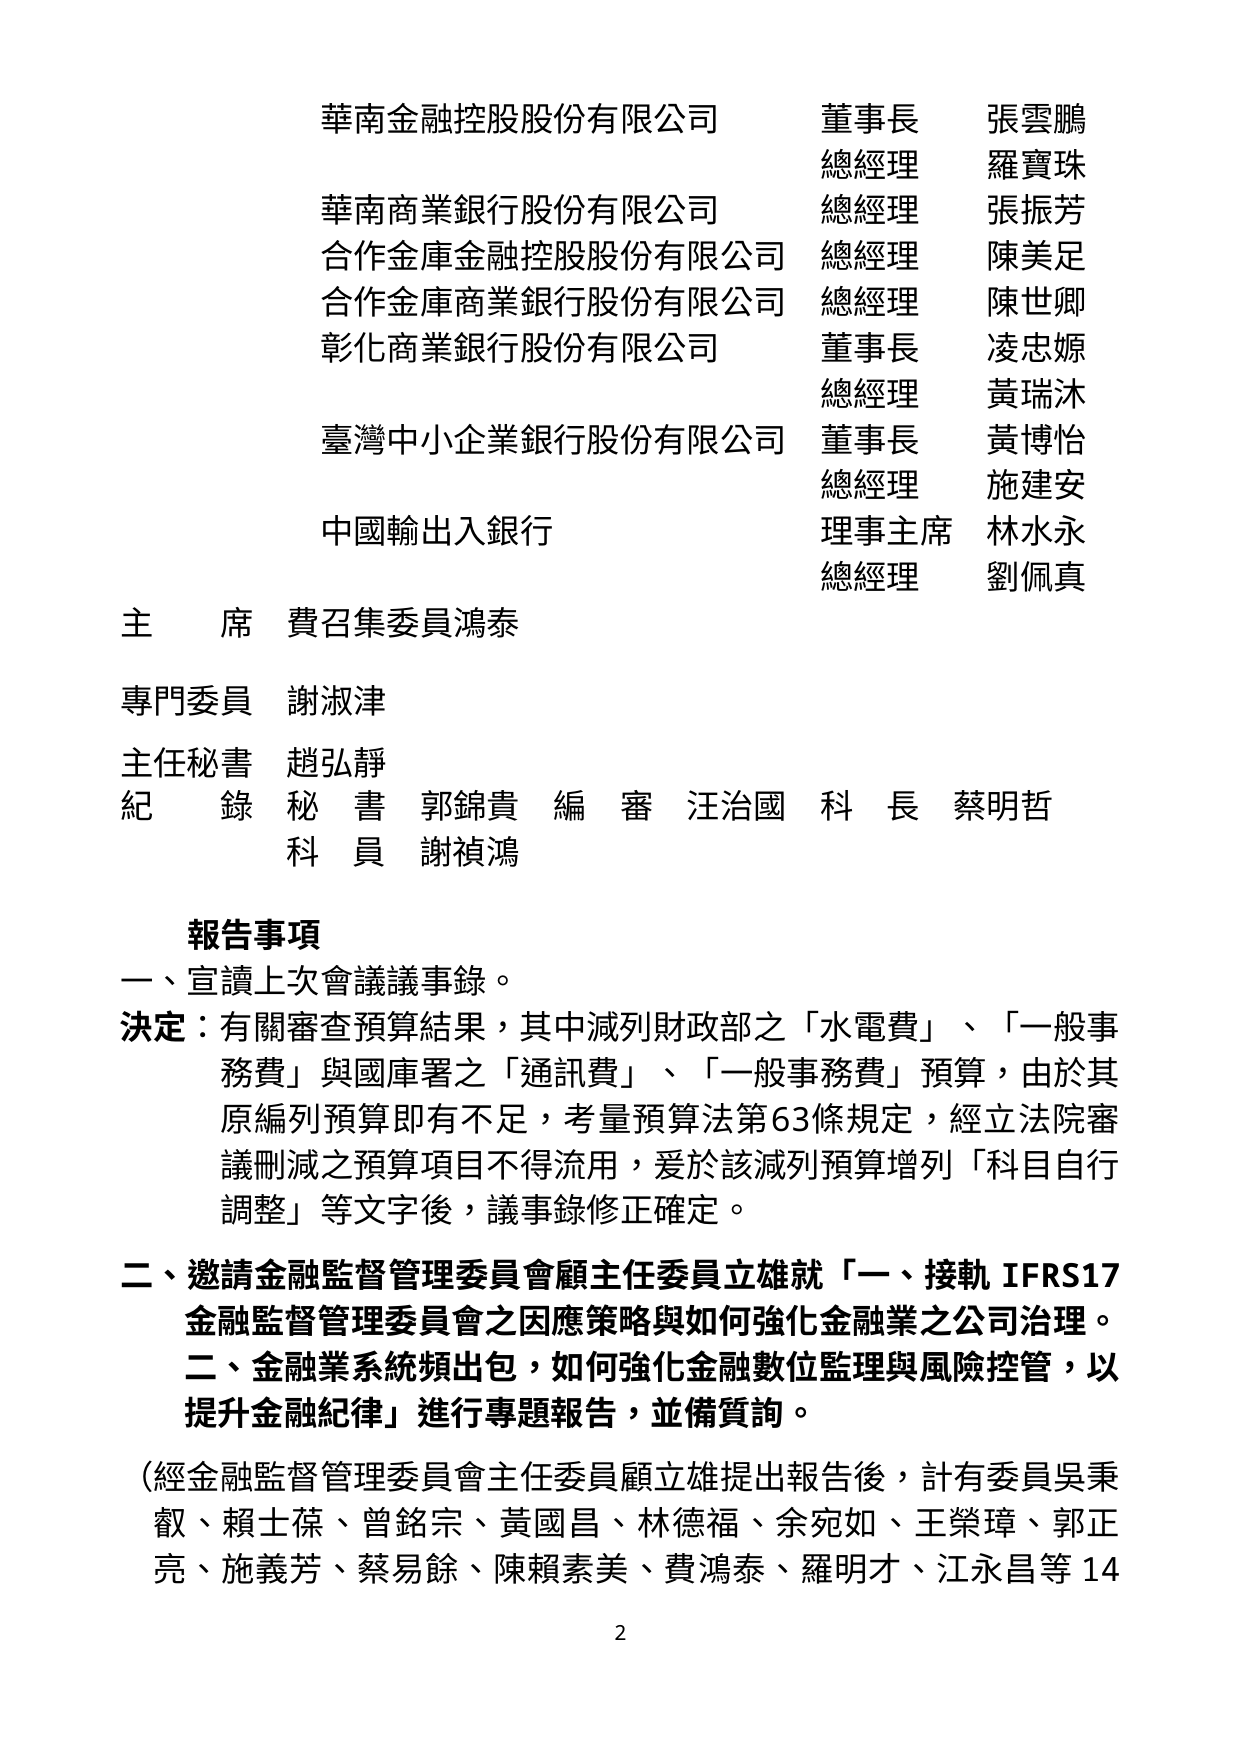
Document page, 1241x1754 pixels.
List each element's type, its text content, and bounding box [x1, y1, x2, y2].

text 合作金庫商業銀行股份有限公司 總經理 陳世卿 [120, 278, 1139, 324]
text 科 員 謝禎鴻 [121, 828, 1120, 874]
text 專門委員 謝淑津 [120, 657, 1120, 719]
text 二、邀請金融監督管理委員會顧主任委員立雄就「一、接軌IFRS17金融監督管理委員會之因應策略與如何強化金融業之公司治理。二、金融業系統頻出包，如何強化金融數位監理與風險控管，以提升金融紀律」進行專題報告，並備質詢。 [120, 1251, 1120, 1434]
text 決定：有關審查預算結果，其中減列財政部之「水電費」、「一般事務費」與國庫署之「通訊費」、「一般事務費」預算，由於其原編列預算即有不足，考量預算法第63條規定，經立法院審議刪減之預算項目不得流用，爰於該減列預算增列「科目自行調整」等文字後，議事錄修正確定。 [119, 1003, 1120, 1232]
text 彰化商業銀行股份有限公司 董事長 凌忠嫄 [120, 324, 1139, 369]
text 總經理 劉佩真 [120, 553, 1139, 599]
text 一、宣讀上次會議議事錄。 [120, 957, 1120, 1003]
text 華南金融控股股份有限公司 董事長 張雲鵬 [120, 94, 1139, 140]
text 總經理 羅寶珠 [120, 140, 1139, 186]
text 紀 錄 秘 書 郭錦貴 編 審 汪治國 科 長 蔡明哲 [120, 782, 1170, 828]
text 報告事項 [187, 911, 1120, 957]
text 總經理 黃瑞沐 [120, 369, 1139, 415]
text 總經理 施建安 [120, 461, 1139, 507]
text 合作金庫金融控股股份有限公司 總經理 陳美足 [120, 232, 1139, 278]
text 臺灣中小企業銀行股份有限公司 董事長 黃博怡 [120, 415, 1139, 461]
text 主任秘書 趙弘靜 [120, 719, 1120, 782]
text 中國輸出入銀行 理事主席 林水永 [120, 507, 1139, 553]
text 主 席 費召集委員鴻泰 [120, 599, 1139, 644]
text 華南商業銀行股份有限公司 總經理 張振芳 [120, 186, 1139, 232]
text （經金融監督管理委員會主任委員顧立雄提出報告後，計有委員吳秉叡、賴士葆、曾銘宗、黃國昌、林德福、余宛如、王榮璋、郭正亮、施義芳、蔡易餘、陳賴素美、費鴻泰、羅明才、江永昌等14 [120, 1453, 1120, 1590]
